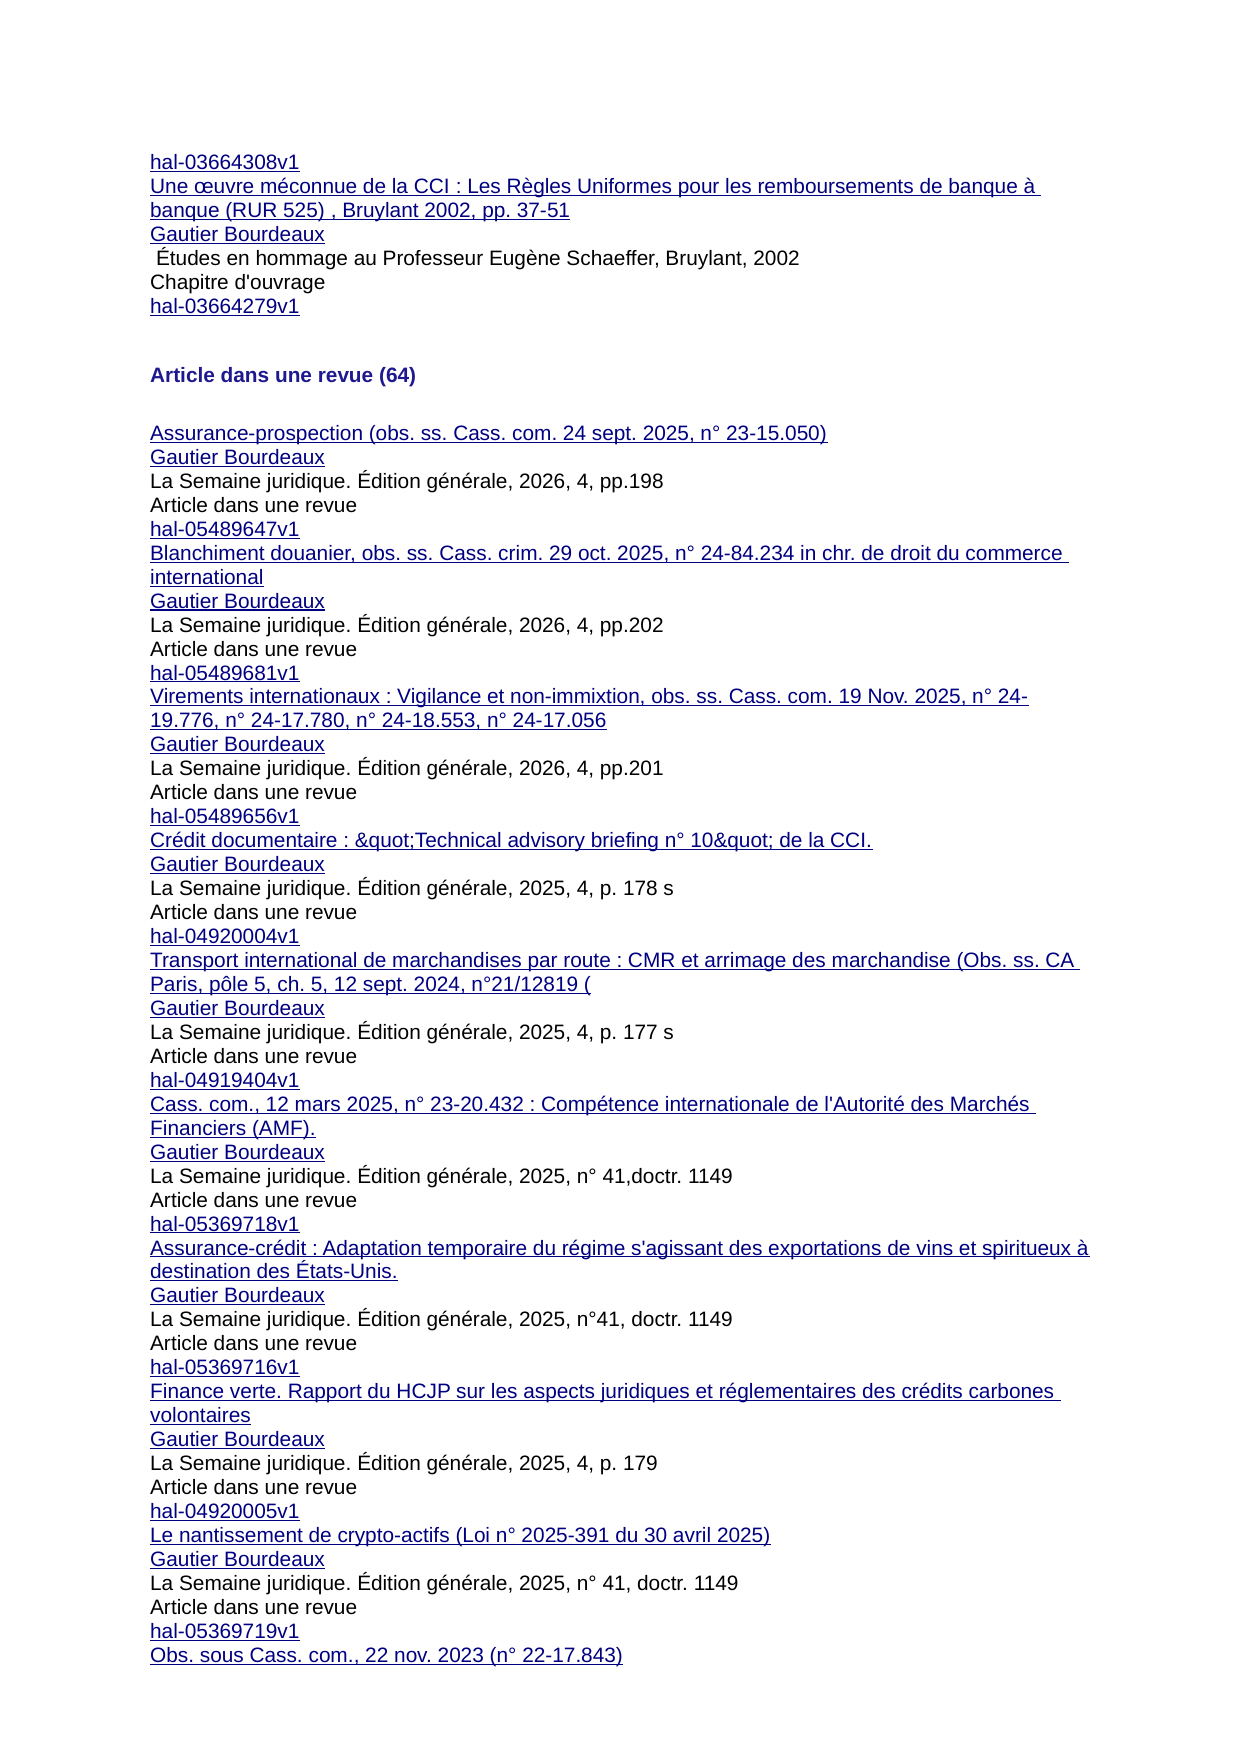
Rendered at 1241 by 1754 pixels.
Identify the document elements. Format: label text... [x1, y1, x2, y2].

table_cell hal-03664308v1 [150, 150, 1090, 174]
table_cell Virements internationaux : Vigilance et non-immixtion, obs. ss. Cass. com. 19 Nov. 2025, n° 24-19.776, n° 24-17.780, n° 24-18.553, n° 24-17.056 Gautier Bourdeaux La Semaine juridique. Édition générale, 2026, 4, pp.201 Article dans une revue hal-05489656v1 [150, 684, 1090, 828]
table_cell destination des États-Unis. Gautier Bourdeaux La Semaine juridique. Édition générale, 2025, n°41, doctr. 1149 Article dans une revue hal-05369716v1 [150, 1257, 1090, 1379]
table_cell Une œuvre méconnue de la CCI : Les Règles Uniformes pour les remboursements de banque à banque (RUR 525) , Bruylant 2002, pp. 37-51 Gautier Bourdeaux Études en hommage au Professeur Eugène Schaeffer, Bruylant, 2002 Chapitre d'ouvrage hal-03664279v1 [150, 174, 1090, 318]
subtitle Article dans une revue (64) [150, 362, 1090, 386]
table_cell Le nantissement de crypto-actifs (Loi n° 2025-391 du 30 avril 2025) Gautier Bourdeaux La Semaine juridique. Édition générale, 2025, n° 41, doctr. 1149 Article dans une revue hal-05369719v1 [150, 1523, 1090, 1643]
table_cell Transport international de marchandises par route : CMR et arrimage des marchandise (Obs. ss. CA Paris, pôle 5, ch. 5, 12 sept. 2024, n°21/12819 ( Gautier Bourdeaux La Semaine juridique. Édition générale, 2025, 4, p. 177 s Article dans une revue hal-04919404v1 [150, 948, 1090, 1092]
table_cell Finance verte. Rapport du HCJP sur les aspects juridiques et réglementaires des crédits carbones volontaires Gautier Bourdeaux La Semaine juridique. Édition générale, 2025, 4, p. 179 Article dans une revue hal-04920005v1 [150, 1379, 1090, 1523]
table_cell Assurance-crédit : Adaptation temporaire du régime s'agissant des exportations de vins et spiritueux à [150, 1235, 1090, 1256]
table_cell Blanchiment douanier, obs. ss. Cass. crim. 29 oct. 2025, n° 24-84.234 in chr. de droit du commerce international Gautier Bourdeaux La Semaine juridique. Édition générale, 2026, 4, pp.202 Article dans une revue hal-05489681v1 [150, 541, 1090, 684]
table_header Assurance-prospection (obs. ss. Cass. com. 24 sept. 2025, n° 23-15.050) Gautier Bourdeaux La Semaine juridique. Édition générale, 2026, 4, pp.198 Article dans une revue hal-05489647v1 [150, 421, 1090, 541]
table_cell Obs. sous Cass. com., 22 nov. 2023 (n° 22-17.843) [150, 1643, 1090, 1667]
table_cell Cass. com., 12 mars 2025, n° 23-20.432 : Compétence internationale de l'Autorité des Marchés Financiers (AMF). Gautier Bourdeaux La Semaine juridique. Édition générale, 2025, n° 41,doctr. 1149 Article dans une revue hal-05369718v1 [150, 1092, 1090, 1235]
table_cell Crédit documentaire : &quot;Technical advisory briefing n° 10&quot; de la CCI. Gautier Bourdeaux La Semaine juridique. Édition générale, 2025, 4, p. 178 s Article dans une revue hal-04920004v1 [150, 828, 1090, 948]
